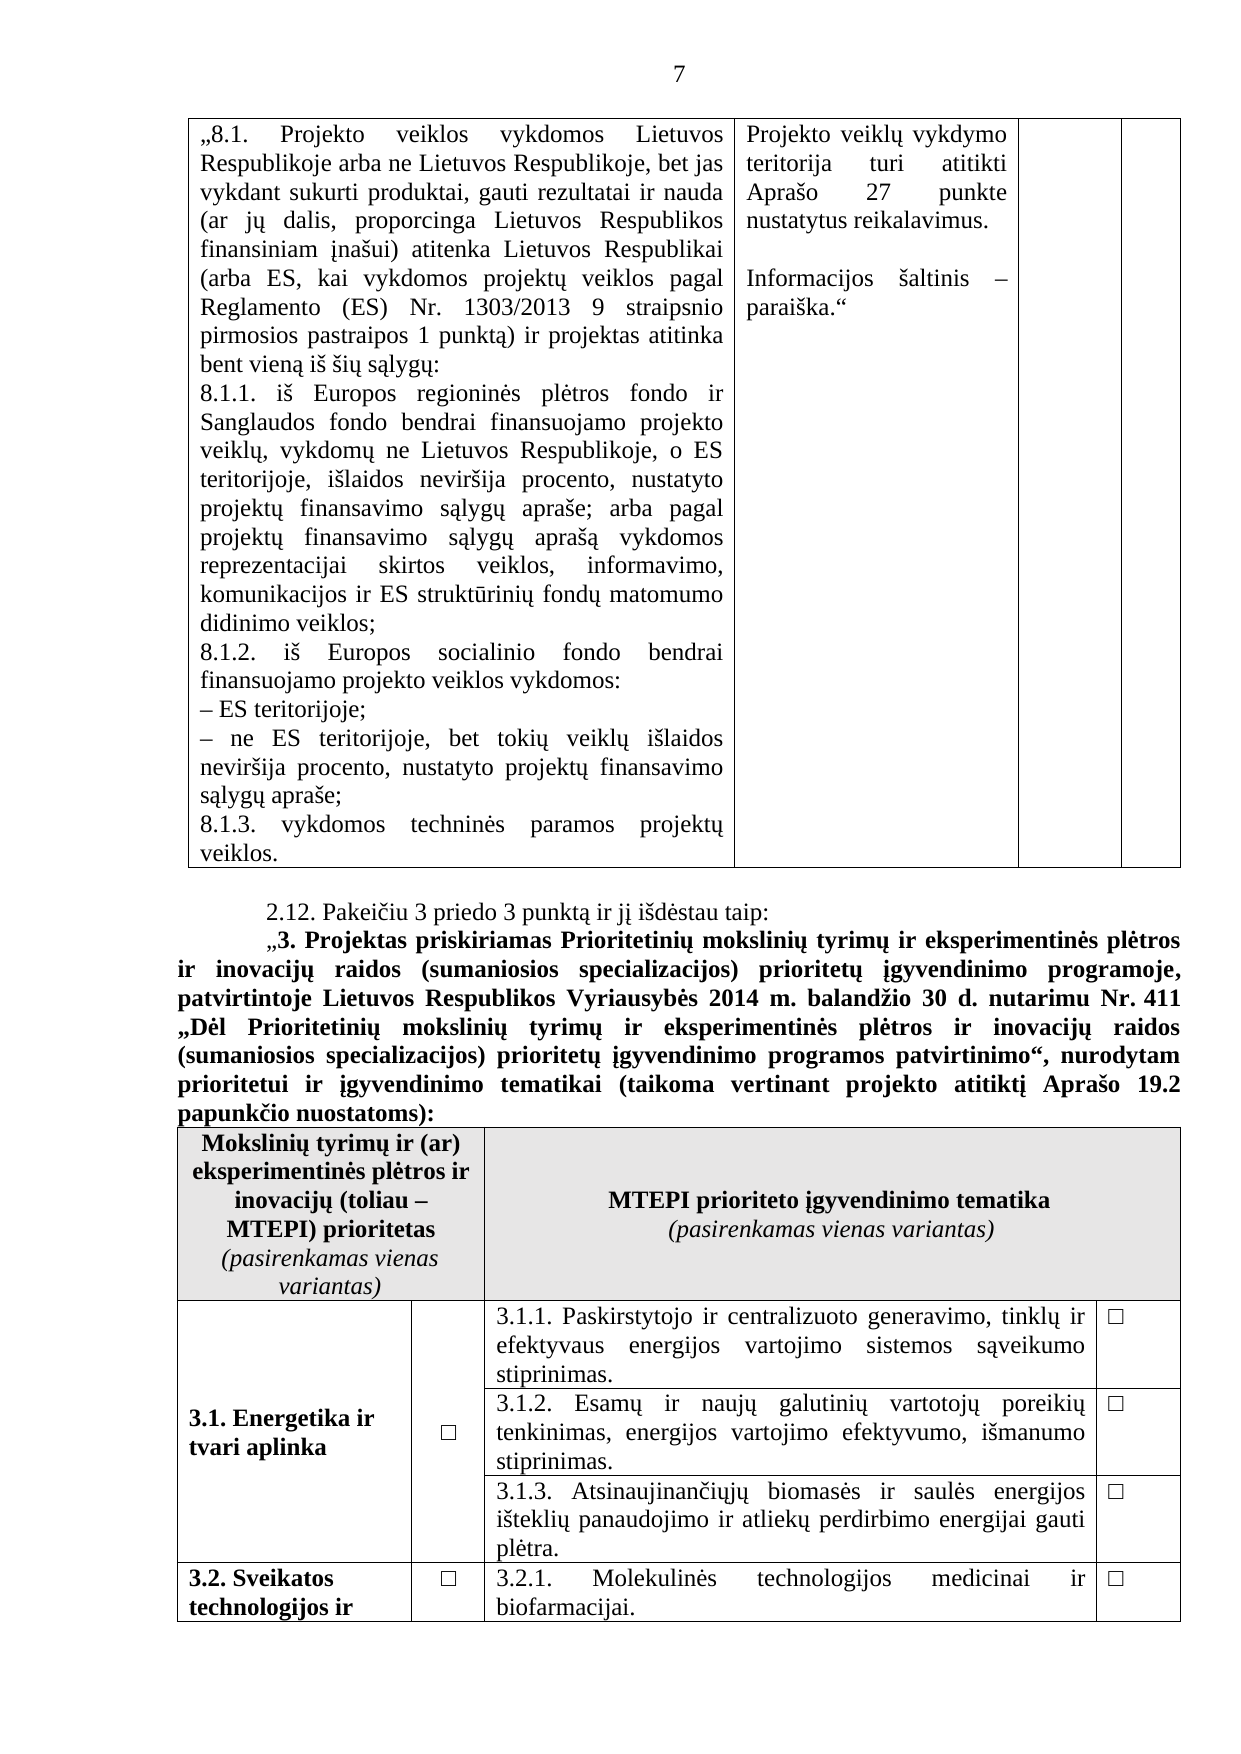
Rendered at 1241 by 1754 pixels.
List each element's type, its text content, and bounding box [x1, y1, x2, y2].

table_cell □ [412, 1301, 484, 1562]
table_header MTEPI prioriteto įgyvendinimo tematika (pasirenkamas vienas variantas) [485, 1128, 1180, 1300]
table_cell 3.1.3. Atsinaujinančiųjų biomasės ir saulės energijos išteklių panaudojimo ir atliekų perdirbimo energijai gauti plėtra. [485, 1476, 1096, 1562]
table_cell 3.2. Sveikatos technologijos ir [178, 1563, 411, 1621]
text „3. Projektas priskiriamas Prioritetinių mokslinių tyrimų ir eksperimentinės plėtros ir inovacijų raidos (sumaniosios specializacijos) prioritetų įgyvendinimo programoje, patvirtintoje Lietuvos Respublikos Vyriausybės 2014 m. balandžio 30 d. nutarimu Nr. 411 „Dėl Prioritetinių mokslinių tyrimų ir eksperimentinės plėtros ir inovacijų raidos (sumaniosios specializacijos) prioritetų įgyvendinimo programos patvirtinimo“, nurodytam prioritetui ir įgyvendinimo tematikai (taikoma vertinant projekto atitiktį Aprašo 19.2 papunkčio nuostatoms): [177, 925, 1181, 1127]
table_cell □ [1097, 1301, 1180, 1387]
table_header [1019, 119, 1121, 867]
table_cell □ [412, 1563, 484, 1621]
table_header Mokslinių tyrimų ir (ar) eksperimentinės plėtros ir inovacijų (toliau – MTEPI) prioritetas (pasirenkamas vienas variantas) [178, 1128, 484, 1300]
table_cell □ [1097, 1389, 1180, 1475]
table_cell □ [1097, 1476, 1180, 1562]
table_header [1122, 119, 1180, 867]
table_cell 3.1. Energetika ir tvari aplinka [178, 1301, 411, 1562]
table_cell 3.1.2. Esamų ir naujų galutinių vartotojų poreikių tenkinimas, energijos vartojimo efektyvumo, išmanumo stiprinimas. [485, 1389, 1096, 1475]
table_cell 3.1.1. Paskirstytojo ir centralizuoto generavimo, tinklų ir efektyvaus energijos vartojimo sistemos sąveikumo stiprinimas. [485, 1301, 1096, 1387]
text 2.12. Pakeičiu 3 priedo 3 punktą ir jį išdėstau taip: [177, 897, 1181, 925]
table_cell □ [1097, 1563, 1180, 1621]
table_header „8.1. Projekto veiklos vykdomos Lietuvos Respublikoje arba ne Lietuvos Respublikoje, bet jas vykdant sukurti produktai, gauti rezultatai ir nauda (ar jų dalis, proporcinga Lietuvos Respublikos finansiniam įnašui) atitenka Lietuvos Respublikai (arba ES, kai vykdomos projektų veiklos pagal Reglamento (ES) Nr. 1303/2013 9 straipsnio pirmosios pastraipos 1 punktą) ir projektas atitinka bent vieną iš šių sąlygų: 8.1.1. iš Europos regioninės plėtros fondo ir Sanglaudos fondo bendrai finansuojamo projekto veiklų, vykdomų ne Lietuvos Respublikoje, o ES teritorijoje, išlaidos neviršija procento, nustatyto projektų finansavimo sąlygų apraše; arba pagal projektų finansavimo sąlygų aprašą vykdomos reprezentacijai skirtos veiklos, informavimo, komunikacijos ir ES struktūrinių fondų matomumo didinimo veiklos; 8.1.2. iš Europos socialinio fondo bendrai finansuojamo projekto veiklos vykdomos: – ES teritorijoje; – ne ES teritorijoje, bet tokių veiklų išlaidos neviršija procento, nustatyto projektų finansavimo sąlygų apraše; 8.1.3. vykdomos techninės paramos projektų veiklos. [189, 119, 734, 867]
table_header Projekto veiklų vykdymo teritorija turi atitikti Aprašo 27 punkte nustatytus reikalavimus. Informacijos šaltinis – paraiška.“ [735, 119, 1018, 867]
table_cell 3.2.1. Molekulinės technologijos medicinai ir biofarmacijai. [485, 1563, 1096, 1621]
